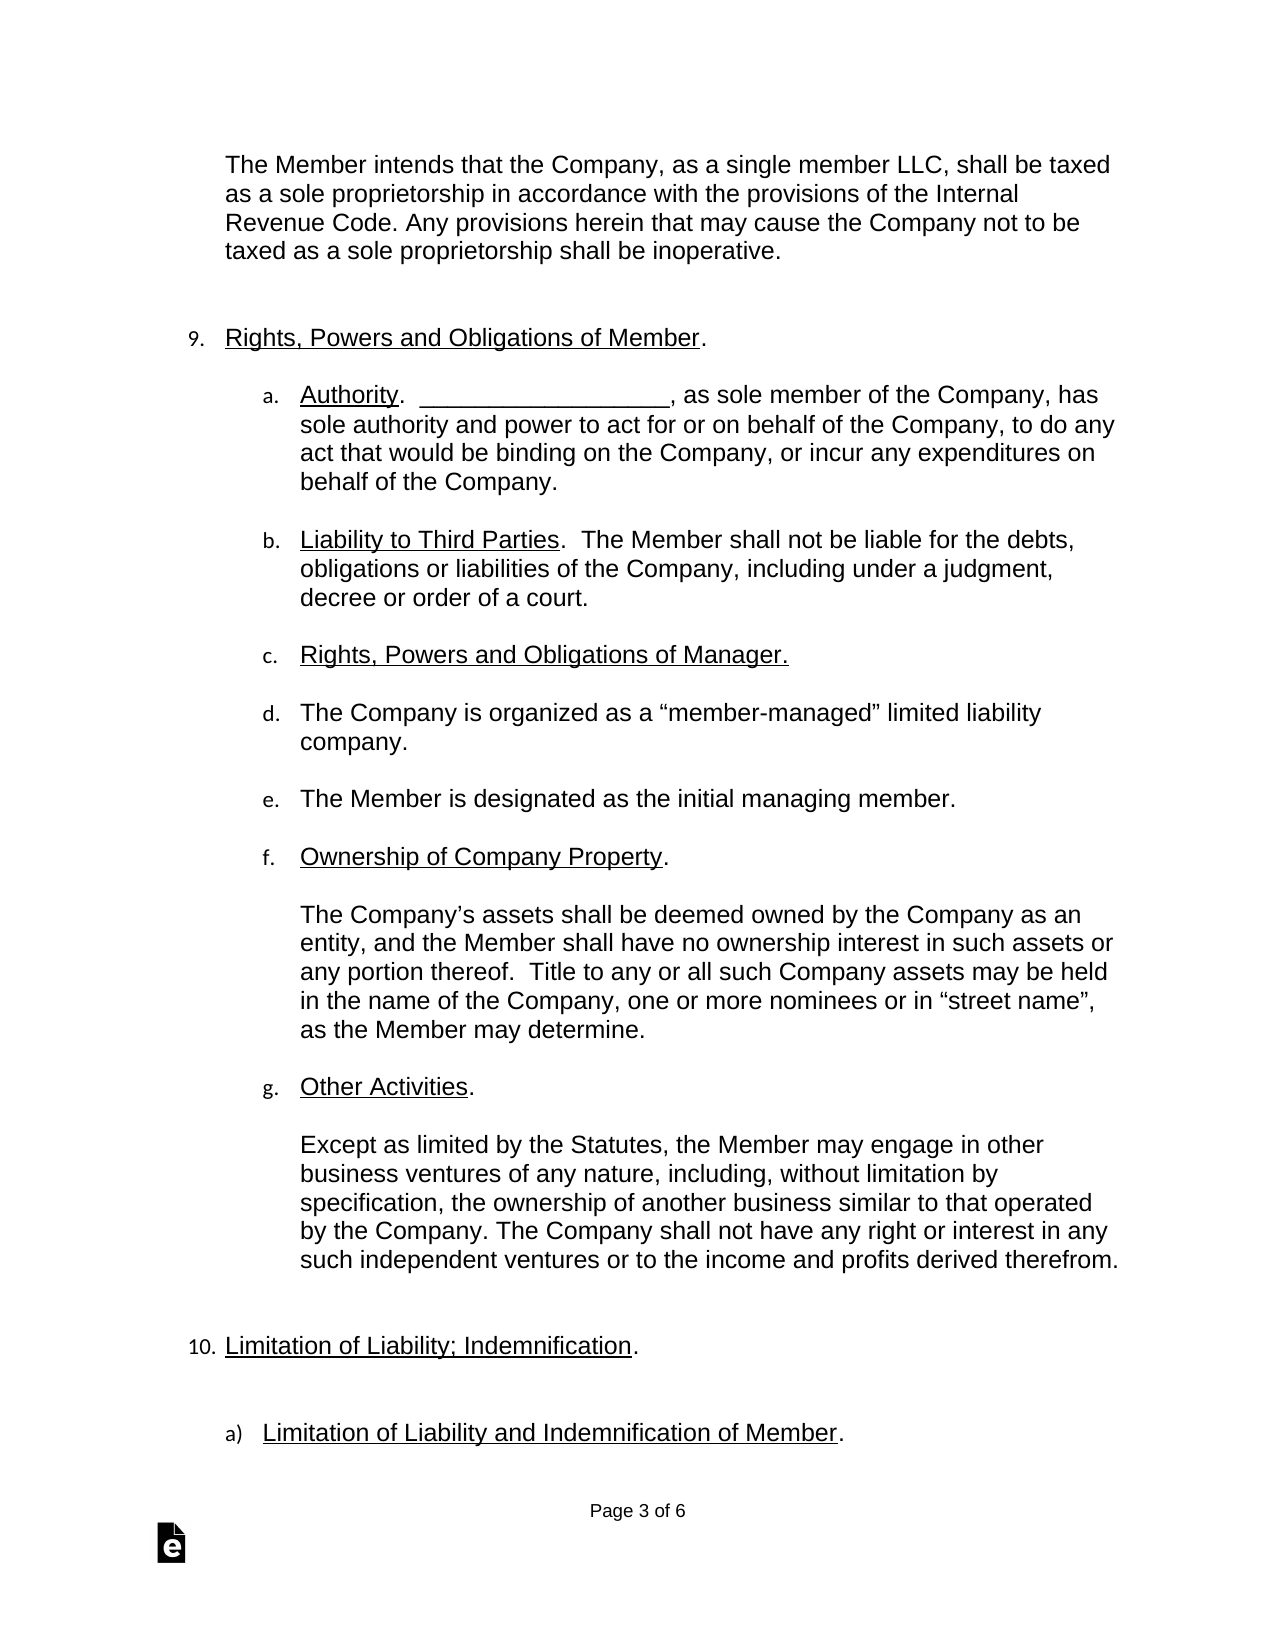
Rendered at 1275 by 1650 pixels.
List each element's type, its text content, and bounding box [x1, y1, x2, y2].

list Authority. __________________, as sole member of the Company, has sole authority and power to act for or on behalf of the Company, to do any act that would be binding on the Company, or incur any expenditures on behalf of the Company. [262, 380, 1125, 496]
list Limitation of Liability and Indemnification of Member. [225, 1418, 1125, 1447]
list The Company is organized as a “member-managed” limited liability company. [262, 698, 1125, 784]
list Rights, Powers and Obligations of Manager. [262, 640, 1125, 669]
text The Member intends that the Company, as a single member LLC, shall be taxed as a sole proprietorship in accordance with the provisions of the Internal Revenue Code. Any provisions herein that may cause the Company not to be taxed as a sole proprietorship shall be inoperative. [225, 150, 1125, 265]
list Other Activities. Except as limited by the Statutes, the Member may engage in other business ventures of any nature, including, without limitation by specification, the ownership of another business similar to that operated by the Company. The Company shall not have any right or interest in any such independent ventures or to the income and profits derived therefrom. [262, 1072, 1125, 1274]
list Ownership of Company Property. The Company’s assets shall be deemed owned by the Company as an entity, and the Member shall have no ownership interest in such assets or any portion thereof. Title to any or all such Company assets may be held in the name of the Company, one or more nominees or in “street name”, as the Member may determine. [262, 842, 1125, 1043]
list Liability to Third Parties. The Member shall not be liable for the debts, obligations or liabilities of the Company, including under a judgment, decree or order of a court. [262, 524, 1125, 611]
list Rights, Powers and Obligations of Member. [187, 322, 1125, 352]
list Limitation of Liability; Indemnification. [187, 1331, 1125, 1361]
list The Member is designated as the initial managing member. [262, 784, 1125, 813]
